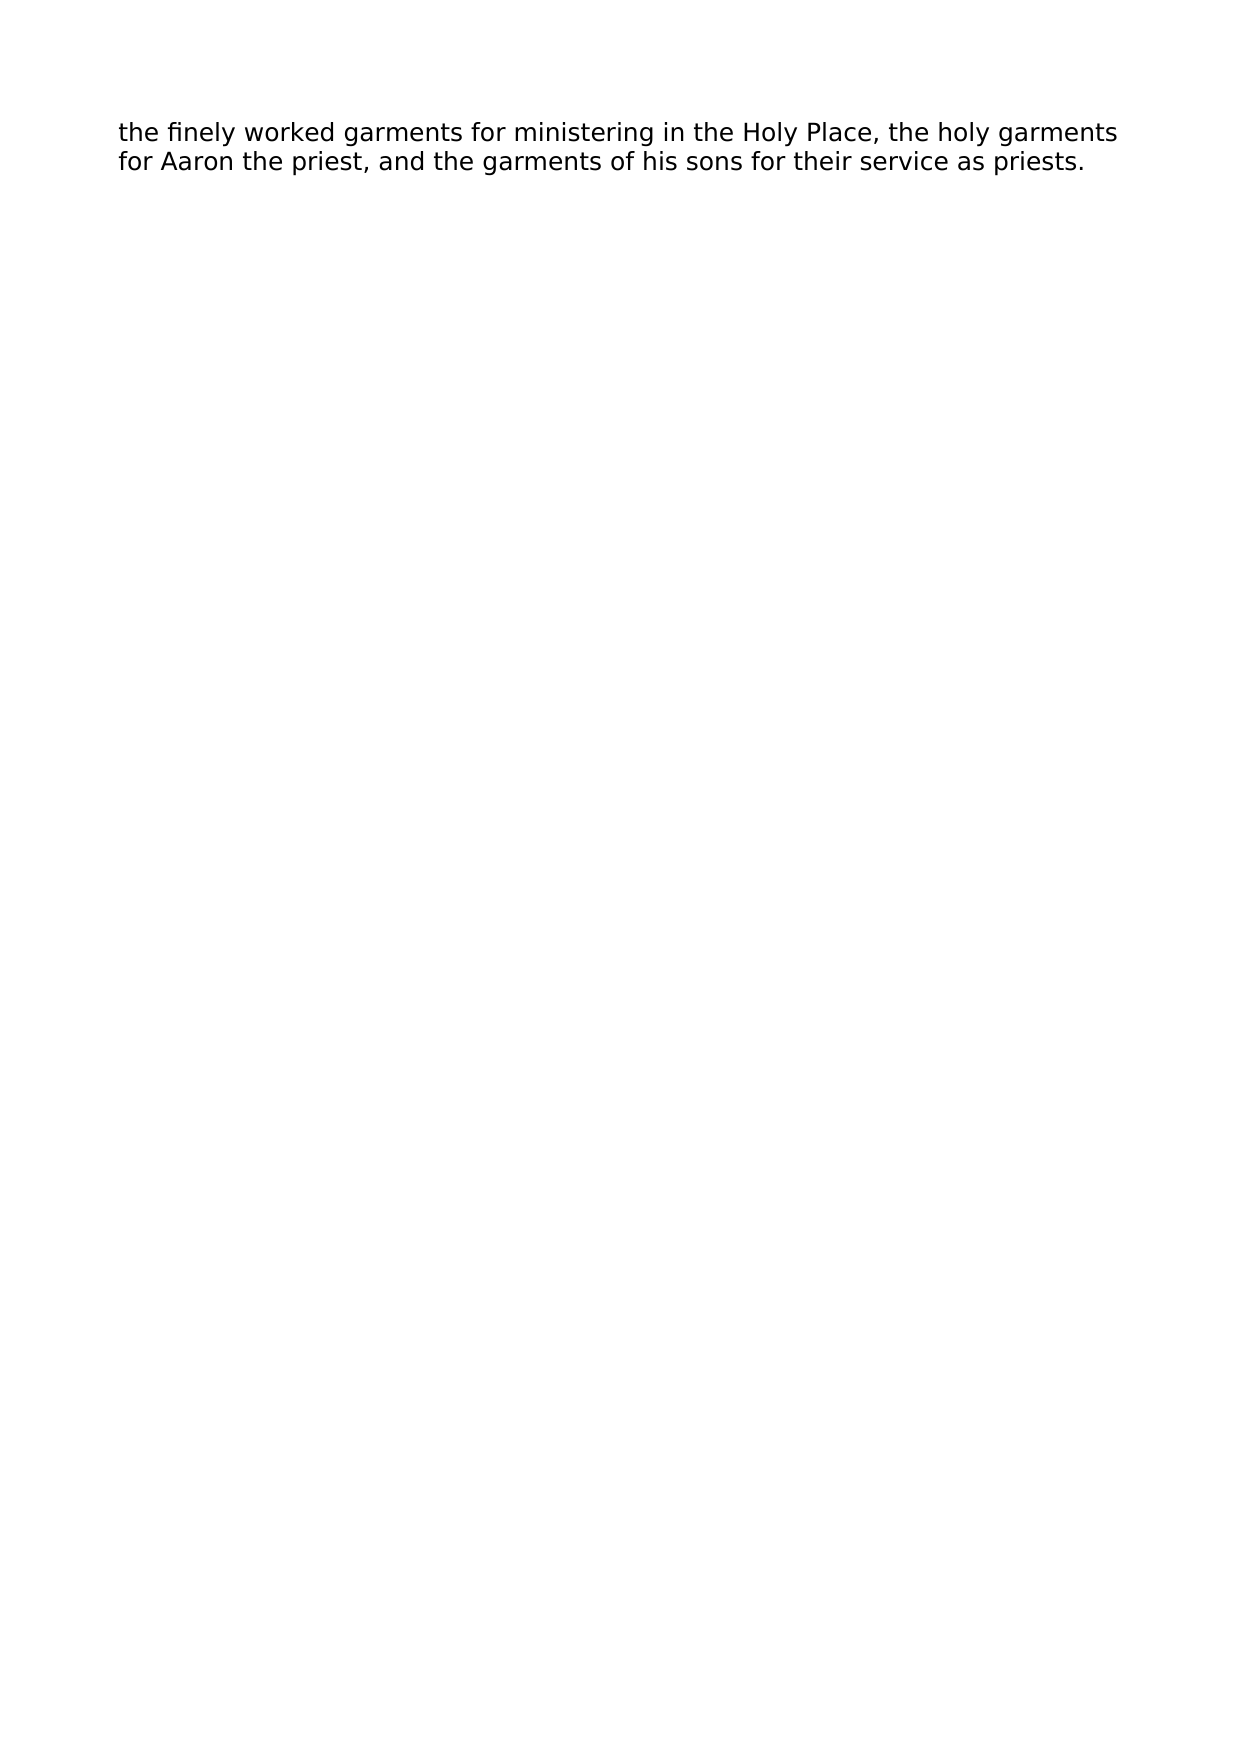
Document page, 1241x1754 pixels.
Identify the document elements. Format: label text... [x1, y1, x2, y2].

text the finely worked garments for ministering in the Holy Place, the holy garments for Aaron the priest, and the garments of his sons for their service as priests. [118, 118, 1122, 176]
